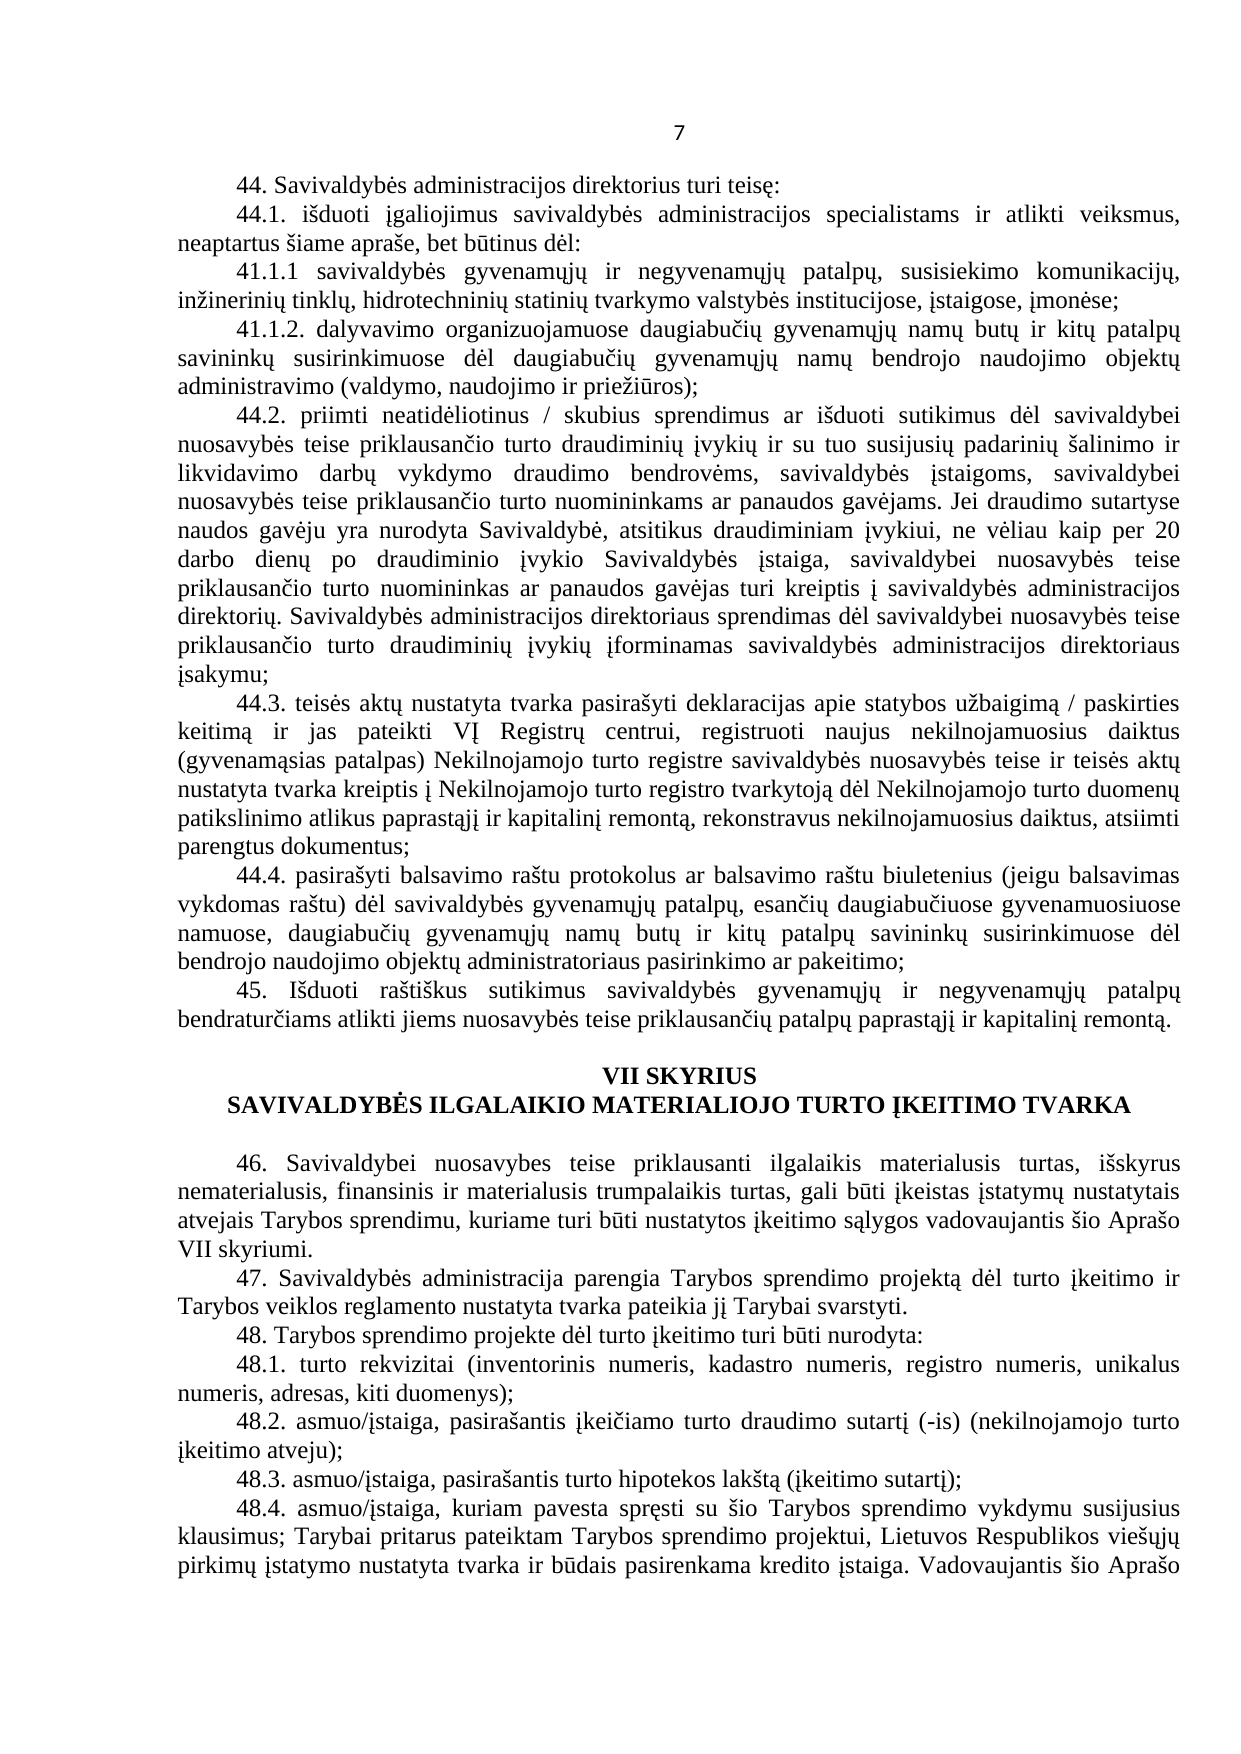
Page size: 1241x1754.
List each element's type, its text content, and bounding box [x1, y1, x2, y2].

text 44.1. išduoti įgaliojimus savivaldybės administracijos specialistams ir atlikti veiksmus, neaptartus šiame apraše, bet būtinus dėl: [177, 199, 1181, 256]
text 41.1.2. dalyvavimo organizuojamuose daugiabučių gyvenamųjų namų butų ir kitų patalpų savininkų susirinkimuose dėl daugiabučių gyvenamųjų namų bendrojo naudojimo objektų administravimo (valdymo, naudojimo ir priežiūros); [177, 314, 1181, 400]
text SAVIVALDYBĖS ILGALAIKIO MATERIALIOJO TURTO ĮKEITIMO TVARKA [177, 1090, 1181, 1119]
text 41.1.1 savivaldybės gyvenamųjų ir negyvenamųjų patalpų, susisiekimo komunikacijų, inžinerinių tinklų, hidrotechninių statinių tvarkymo valstybės institucijose, įstaigose, įmonėse; [177, 256, 1181, 314]
text 48.4. asmuo/įstaiga, kuriam pavesta spręsti su šio Tarybos sprendimo vykdymu susijusius klausimus; Tarybai pritarus pateiktam Tarybos sprendimo projektui, Lietuvos Respublikos viešųjų pirkimų įstatymo nustatyta tvarka ir būdais pasirenkama kredito įstaiga. Vadovaujantis šio Aprašo [177, 1493, 1181, 1579]
text 48.1. turto rekvizitai (inventorinis numeris, kadastro numeris, registro numeris, unikalus numeris, adresas, kiti duomenys); [177, 1349, 1181, 1406]
text VII SKYRIUS [177, 1061, 1181, 1090]
text 48.2. asmuo/įstaiga, pasirašantis įkeičiamo turto draudimo sutartį (-is) (nekilnojamojo turto įkeitimo atveju); [177, 1406, 1181, 1464]
text 46. Savivaldybei nuosavybes teise priklausanti ilgalaikis materialusis turtas, išskyrus nematerialusis, finansinis ir materialusis trumpalaikis turtas, gali būti įkeistas įstatymų nustatytais atvejais Tarybos sprendimu, kuriame turi būti nustatytos įkeitimo sąlygos vadovaujantis šio Aprašo VII skyriumi. [177, 1148, 1181, 1263]
text 48.3. asmuo/įstaiga, pasirašantis turto hipotekos lakštą (įkeitimo sutartį); [177, 1464, 1181, 1493]
text 48. Tarybos sprendimo projekte dėl turto įkeitimo turi būti nurodyta: [177, 1320, 1181, 1349]
text 44.3. teisės aktų nustatyta tvarka pasirašyti deklaracijas apie statybos užbaigimą / paskirties keitimą ir jas pateikti VĮ Registrų centrui, registruoti naujus nekilnojamuosius daiktus (gyvenamąsias patalpas) Nekilnojamojo turto registre savivaldybės nuosavybės teise ir teisės aktų nustatyta tvarka kreiptis į Nekilnojamojo turto registro tvarkytoją dėl Nekilnojamojo turto duomenų patikslinimo atlikus paprastąjį ir kapitalinį remontą, rekonstravus nekilnojamuosius daiktus, atsiimti parengtus dokumentus; [177, 688, 1181, 860]
text 44.4. pasirašyti balsavimo raštu protokolus ar balsavimo raštu biuletenius (jeigu balsavimas vykdomas raštu) dėl savivaldybės gyvenamųjų patalpų, esančių daugiabučiuose gyvenamuosiuose namuose, daugiabučių gyvenamųjų namų butų ir kitų patalpų savininkų susirinkimuose dėl bendrojo naudojimo objektų administratoriaus pasirinkimo ar pakeitimo; [177, 860, 1181, 975]
text 44.2. priimti neatidėliotinus / skubius sprendimus ar išduoti sutikimus dėl savivaldybei nuosavybės teise priklausančio turto draudiminių įvykių ir su tuo susijusių padarinių šalinimo ir likvidavimo darbų vykdymo draudimo bendrovėms, savivaldybės įstaigoms, savivaldybei nuosavybės teise priklausančio turto nuomininkams ar panaudos gavėjams. Jei draudimo sutartyse naudos gavėju yra nurodyta Savivaldybė, atsitikus draudiminiam įvykiui, ne vėliau kaip per 20 darbo dienų po draudiminio įvykio Savivaldybės įstaiga, savivaldybei nuosavybės teise priklausančio turto nuomininkas ar panaudos gavėjas turi kreiptis į savivaldybės administracijos direktorių. Savivaldybės administracijos direktoriaus sprendimas dėl savivaldybei nuosavybės teise priklausančio turto draudiminių įvykių įforminamas savivaldybės administracijos direktoriaus įsakymu; [177, 400, 1181, 688]
text 44. Savivaldybės administracijos direktorius turi teisę: [177, 170, 1181, 199]
text 45. Išduoti raštiškus sutikimus savivaldybės gyvenamųjų ir negyvenamųjų patalpų bendraturčiams atlikti jiems nuosavybės teise priklausančių patalpų paprastąjį ir kapitalinį remontą. [177, 975, 1181, 1033]
text 47. Savivaldybės administracija parengia Tarybos sprendimo projektą dėl turto įkeitimo ir Tarybos veiklos reglamento nustatyta tvarka pateikia jį Tarybai svarstyti. [177, 1263, 1181, 1320]
